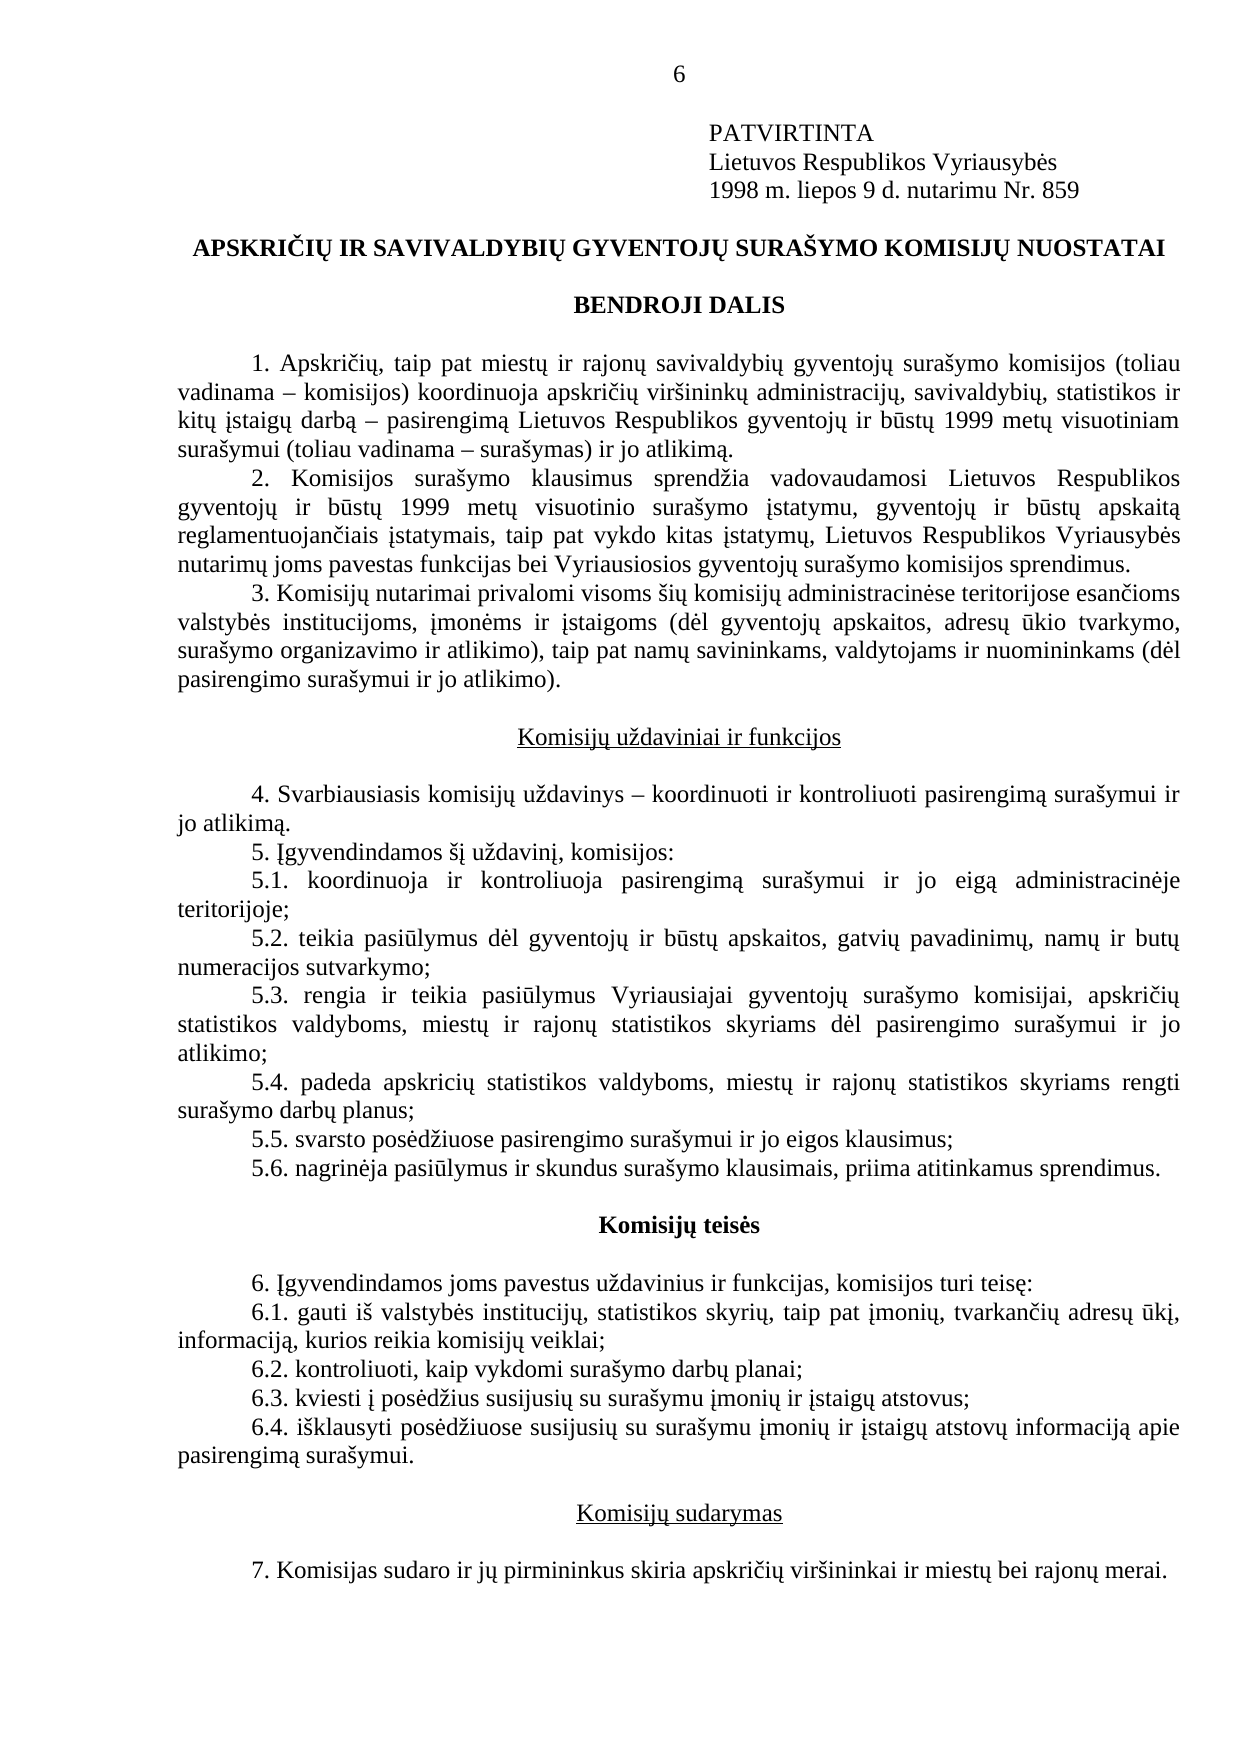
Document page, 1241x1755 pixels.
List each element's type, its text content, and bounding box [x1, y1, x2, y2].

text 5.3. rengia ir teikia pasiūlymus Vyriausiajai gyventojų surašymo komisijai, apskričių statistikos valdyboms, miestų ir rajonų statistikos skyriams dėl pasirengimo surašymui ir jo atlikimo; [177, 981, 1181, 1067]
text 2. Komisijos surašymo klausimus sprendžia vadovaudamosi Lietuvos Respublikos gyventojų ir būstų 1999 metų visuotinio surašymo įstatymu, gyventojų ir būstų apskaitą reglamentuojančiais įstatymais, taip pat vykdo kitas įstatymų, Lietuvos Respublikos Vyriausybės nutarimų joms pavestas funkcijas bei Vyriausiosios gyventojų surašymo komisijos sprendimus. [177, 463, 1181, 578]
text 5. Įgyvendindamos šį uždavinį, komisijos: [177, 837, 1181, 866]
text 6. Įgyvendindamos joms pavestus uždavinius ir funkcijas, komisijos turi teisę: [177, 1268, 1181, 1297]
text 1998 m. liepos 9 d. nutarimu Nr. 859 [177, 176, 1181, 204]
text 6.2. kontroliuoti, kaip vykdomi surašymo darbų planai; [177, 1354, 1181, 1383]
text Lietuvos Respublikos Vyriausybės [177, 147, 1181, 176]
text 5.2. teikia pasiūlymus dėl gyventojų ir būstų apskaitos, gatvių pavadinimų, namų ir butų numeracijos sutvarkymo; [177, 923, 1181, 981]
text 3. Komisijų nutarimai privalomi visoms šių komisijų administracinėse teritorijose esančioms valstybės institucijoms, įmonėms ir įstaigoms (dėl gyventojų apskaitos, adresų ūkio tvarkymo, surašymo organizavimo ir atlikimo), taip pat namų savininkams, valdytojams ir nuomininkams (dėl pasirengimo surašymui ir jo atlikimo). [177, 578, 1181, 693]
text Patvirtinta [177, 118, 1181, 147]
text 5.5. svarsto posėdžiuose pasirengimo surašymui ir jo eigos klausimus; [177, 1124, 1181, 1153]
text Komisijų teisės [177, 1211, 1181, 1239]
text 6.4. išklausyti posėdžiuose susijusių su surašymu įmonių ir įstaigų atstovų informaciją apie pasirengimą surašymui. [177, 1412, 1181, 1469]
text 6.1. gauti iš valstybės institucijų, statistikos skyrių, taip pat įmonių, tvarkančių adresų ūkį, informaciją, kurios reikia komisijų veiklai; [177, 1297, 1181, 1354]
text BENDROJI DALIS [177, 291, 1181, 319]
text APSKRIČIŲ IR SAVIVALDYBIŲ GYVENTOJŲ SURAŠYMO KOMISIJŲ NUOSTATAI [177, 233, 1181, 262]
text 1. Apskričių, taip pat miestų ir rajonų savivaldybių gyventojų surašymo komisijos (toliau vadinama – komisijos) koordinuoja apskričių viršininkų administracijų, savivaldybių, statistikos ir kitų įstaigų darbą – pasirengimą Lietuvos Respublikos gyventojų ir būstų 1999 metų visuotiniam surašymui (toliau vadinama – surašymas) ir jo atlikimą. [177, 348, 1181, 463]
text 5.1. koordinuoja ir kontroliuoja pasirengimą surašymui ir jo eigą administracinėje teritorijoje; [177, 866, 1181, 923]
text 6.3. kviesti į posėdžius susijusių su surašymu įmonių ir įstaigų atstovus; [177, 1383, 1181, 1412]
text 5.4. padeda apskricių statistikos valdyboms, miestų ir rajonų statistikos skyriams rengti surašymo darbų planus; [177, 1067, 1181, 1124]
text Komisijų sudarymas [177, 1498, 1181, 1527]
text 4. Svarbiausiasis komisijų uždavinys – koordinuoti ir kontroliuoti pasirengimą surašymui ir jo atlikimą. [177, 779, 1181, 837]
text 7. Komisijas sudaro ir jų pirmininkus skiria apskričių viršininkai ir miestų bei rajonų merai. [177, 1556, 1181, 1584]
text 5.6. nagrinėja pasiūlymus ir skundus surašymo klausimais, priima atitinkamus sprendimus. [177, 1153, 1181, 1182]
text Komisijų uždaviniai ir funkcijos [177, 722, 1181, 751]
